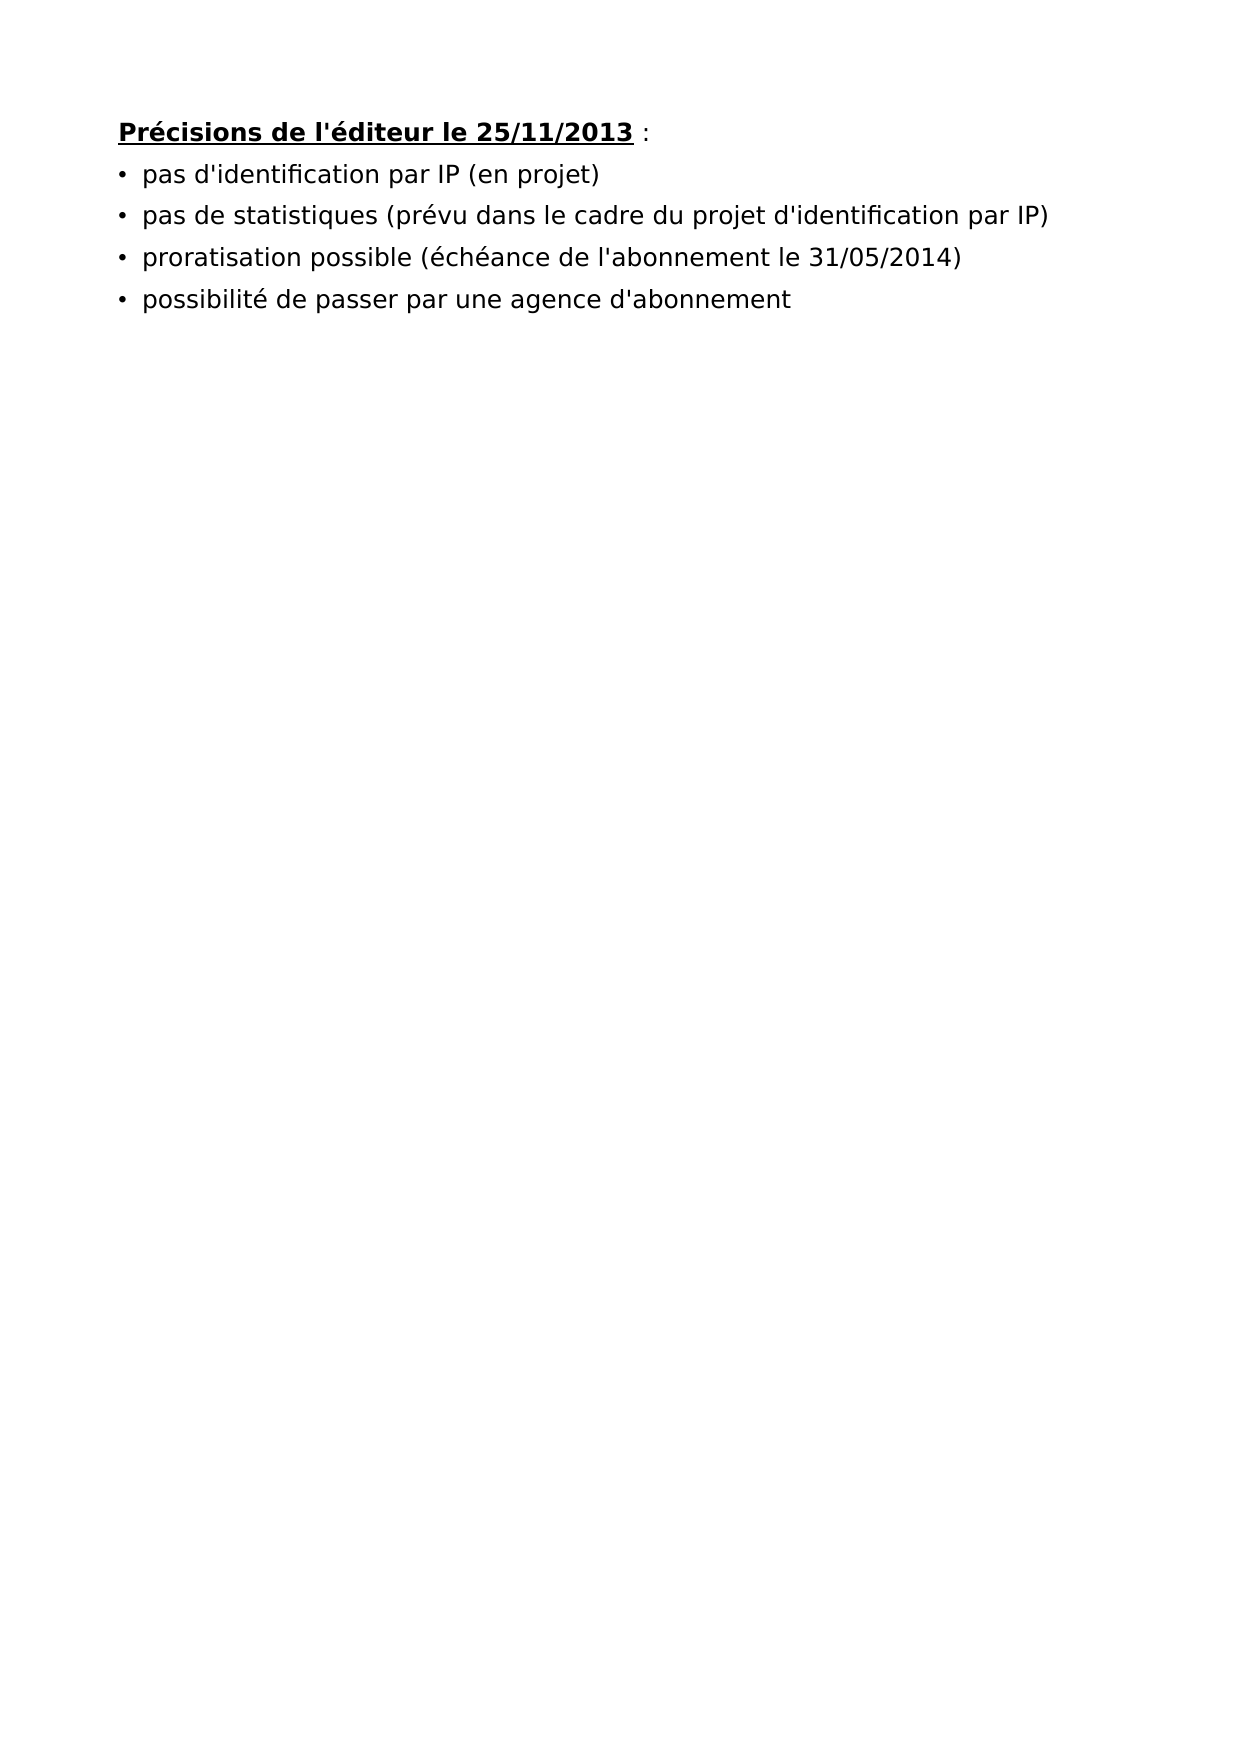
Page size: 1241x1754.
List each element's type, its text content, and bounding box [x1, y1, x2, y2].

list pas d'identification par IP (en projet) [118, 160, 1122, 189]
list possibilité de passer par une agence d'abonnement [118, 285, 1122, 314]
list pas de statistiques (prévu dans le cadre du projet d'identification par IP) [118, 201, 1122, 231]
list proratisation possible (échéance de l'abonnement le 31/05/2014) [118, 243, 1122, 272]
text Précisions de l'éditeur le 25/11/2013 : [118, 118, 1122, 147]
